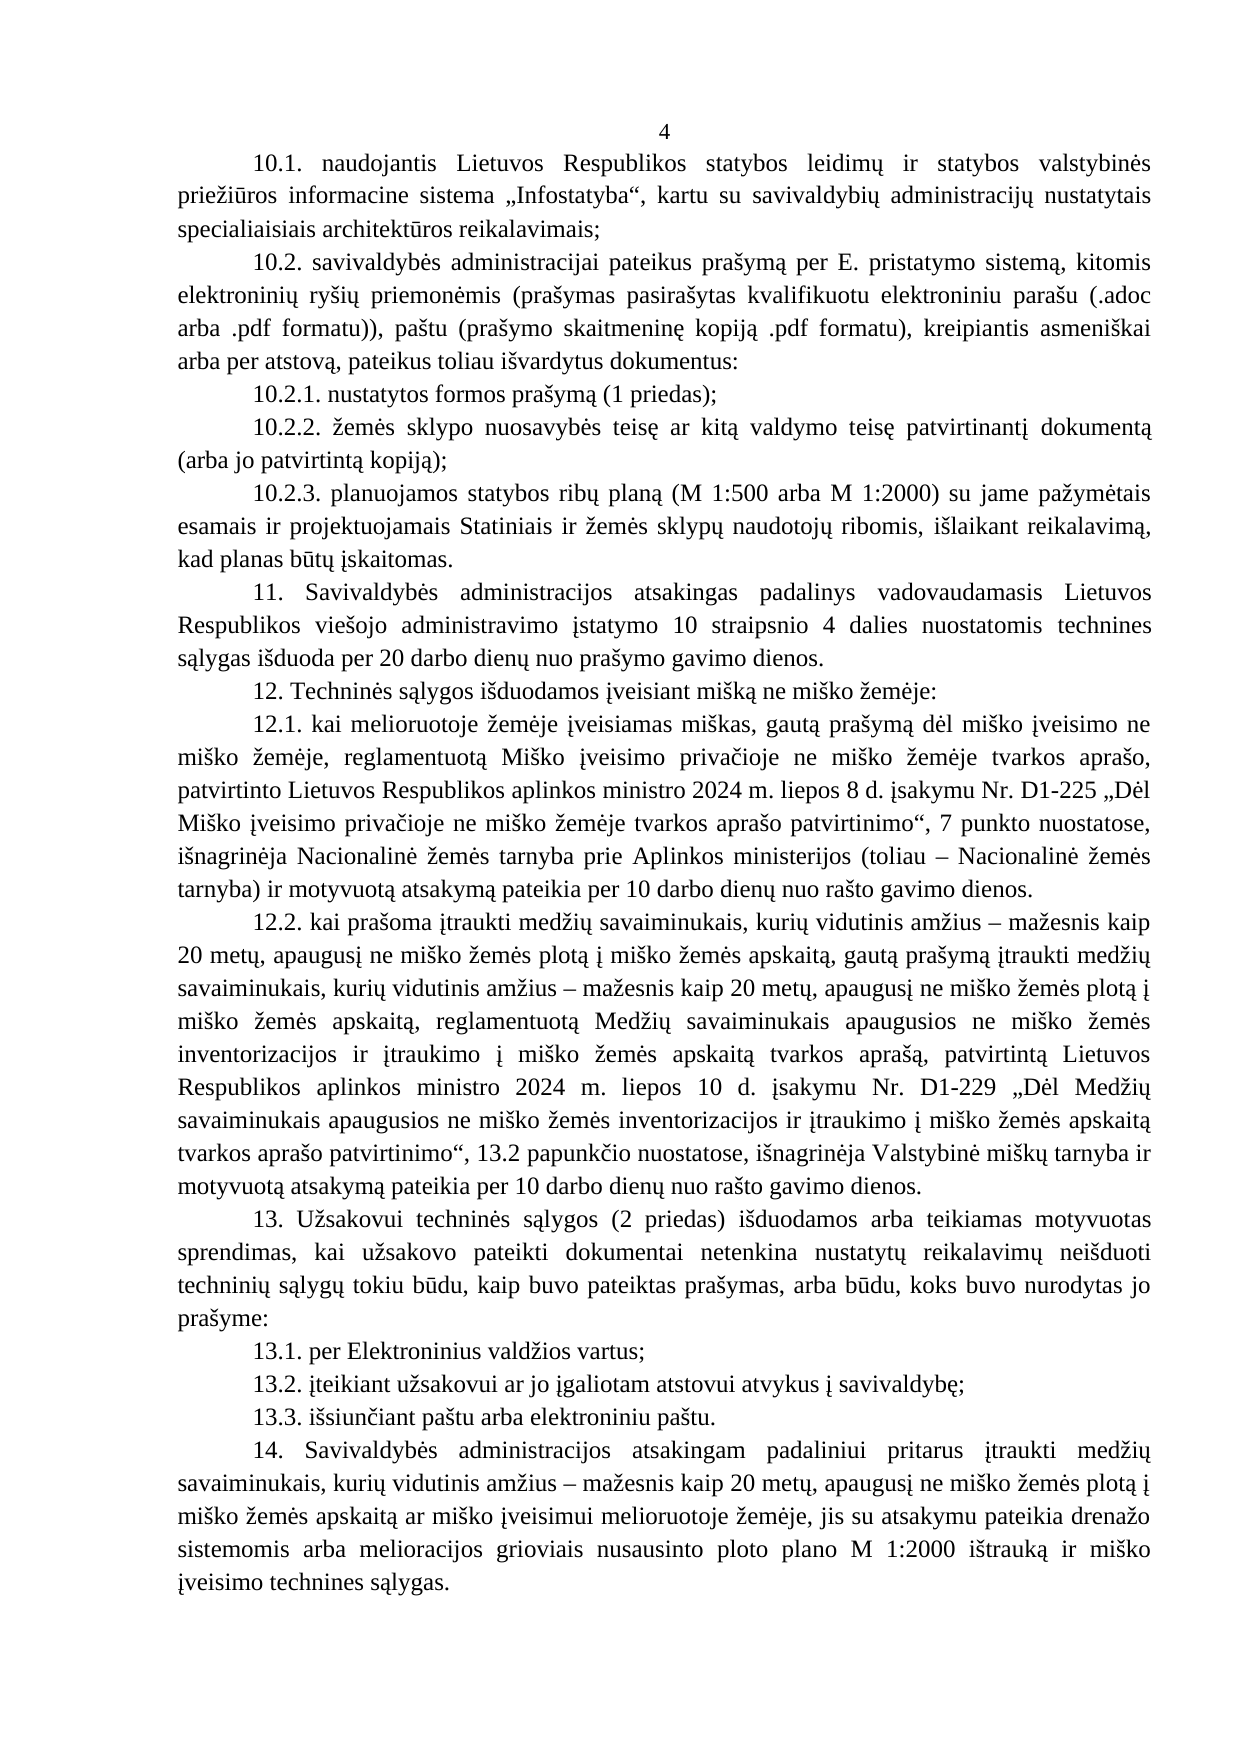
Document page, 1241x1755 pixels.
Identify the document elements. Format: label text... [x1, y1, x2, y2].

text 10.2. savivaldybės administracijai pateikus prašymą per E. pristatymo sistemą, kitomis elektroninių ryšių priemonėmis (prašymas pasirašytas kvalifikuotu elektroniniu parašu (.adoc arba .pdf formatu)), paštu (prašymo skaitmeninę kopiją .pdf formatu), kreipiantis asmeniškai arba per atstovą, pateikus toliau išvardytus dokumentus: [177, 247, 1152, 374]
text 13.2. įteikiant užsakovui ar jo įgaliotam atstovui atvykus į savivaldybę; [177, 1369, 1152, 1398]
text 13.3. išsiunčiant paštu arba elektroniniu paštu. [177, 1402, 1152, 1431]
text 10.2.3. planuojamos statybos ribų planą (M 1:500 arba M 1:2000) su jame pažymėtais esamais ir projektuojamais Statiniais ir žemės sklypų naudotojų ribomis, išlaikant reikalavimą, kad planas būtų įskaitomas. [177, 478, 1152, 573]
text 12. Techninės sąlygos išduodamos įveisiant mišką ne miško žemėje: [177, 676, 1152, 705]
text 10.2.2. žemės sklypo nuosavybės teisę ar kitą valdymo teisę patvirtinantį dokumentą (arba jo patvirtintą kopiją); [177, 412, 1152, 473]
text 12.2. kai prašoma įtraukti medžių savaiminukais, kurių vidutinis amžius – mažesnis kaip 20 metų, apaugusį ne miško žemės plotą į miško žemės apskaitą, gautą prašymą įtraukti medžių savaiminukais, kurių vidutinis amžius – mažesnis kaip 20 metų, apaugusį ne miško žemės plotą į miško žemės apskaitą, reglamentuotą Medžių savaiminukais apaugusios ne miško žemės inventorizacijos ir įtraukimo į miško žemės apskaitą tvarkos aprašą, patvirtintą Lietuvos Respublikos aplinkos ministro 2024 m. liepos 10 d. įsakymu Nr. D1-229 „Dėl Medžių savaiminukais apaugusios ne miško žemės inventorizacijos ir įtraukimo į miško žemės apskaitą tvarkos aprašo patvirtinimo“, 13.2 papunkčio nuostatose, išnagrinėja Valstybinė miškų tarnyba ir motyvuotą atsakymą pateikia per 10 darbo dienų nuo rašto gavimo dienos. [177, 907, 1152, 1200]
text 13. Užsakovui techninės sąlygos (2 priedas) išduodamos arba teikiamas motyvuotas sprendimas, kai užsakovo pateikti dokumentai netenkina nustatytų reikalavimų neišduoti techninių sąlygų tokiu būdu, kaip buvo pateiktas prašymas, arba būdu, koks buvo nurodytas jo prašyme: [177, 1204, 1152, 1332]
text 14. Savivaldybės administracijos atsakingam padaliniui pritarus įtraukti medžių savaiminukais, kurių vidutinis amžius – mažesnis kaip 20 metų, apaugusį ne miško žemės plotą į miško žemės apskaitą ar miško įveisimui melioruotoje žemėje, jis su atsakymu pateikia drenažo sistemomis arba melioracijos grioviais nusausinto ploto plano M 1:2000 ištrauką ir miško įveisimo technines sąlygas. [177, 1435, 1152, 1596]
text 10.1. naudojantis Lietuvos Respublikos statybos leidimų ir statybos valstybinės priežiūros informacine sistema „Infostatyba“, kartu su savivaldybių administracijų nustatytais specialiaisiais architektūros reikalavimais; [177, 148, 1152, 242]
text 11. Savivaldybės administracijos atsakingas padalinys vadovaudamasis Lietuvos Respublikos viešojo administravimo įstatymo 10 straipsnio 4 dalies nuostatomis technines sąlygas išduoda per 20 darbo dienų nuo prašymo gavimo dienos. [177, 577, 1152, 672]
text 12.1. kai melioruotoje žemėje įveisiamas miškas, gautą prašymą dėl miško įveisimo ne miško žemėje, reglamentuotą Miško įveisimo privačioje ne miško žemėje tvarkos aprašo, patvirtinto Lietuvos Respublikos aplinkos ministro 2024 m. liepos 8 d. įsakymu Nr. D1-225 „Dėl Miško įveisimo privačioje ne miško žemėje tvarkos aprašo patvirtinimo“, 7 punkto nuostatose, išnagrinėja Nacionalinė žemės tarnyba prie Aplinkos ministerijos (toliau – Nacionalinė žemės tarnyba) ir motyvuotą atsakymą pateikia per 10 darbo dienų nuo rašto gavimo dienos. [177, 709, 1152, 903]
text 10.2.1. nustatytos formos prašymą (1 priedas); [177, 379, 1152, 407]
text 13.1. per Elektroninius valdžios vartus; [177, 1336, 1152, 1365]
